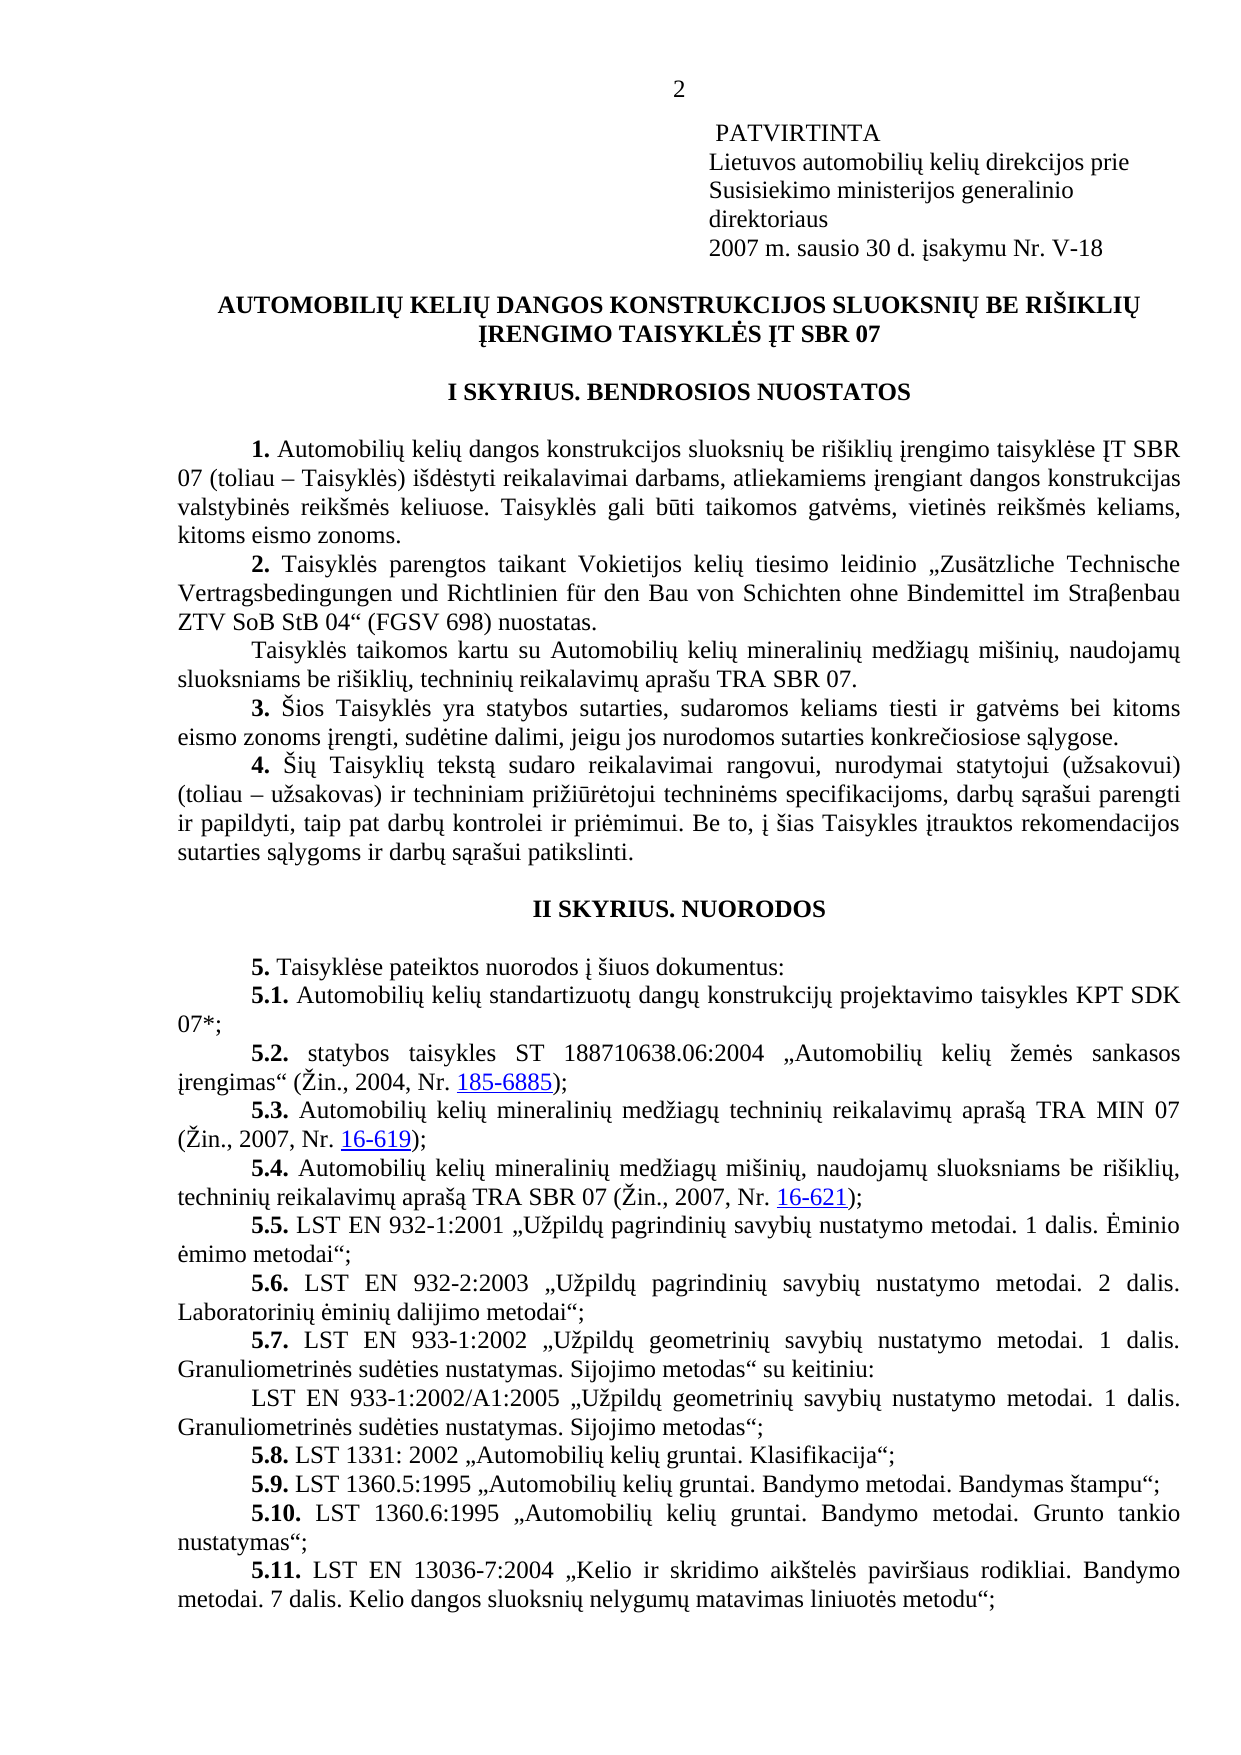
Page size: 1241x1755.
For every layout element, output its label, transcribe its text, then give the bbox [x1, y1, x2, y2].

text Lietuvos automobilių kelių direkcijos prie [177, 147, 1181, 176]
text 5.3. Automobilių kelių mineralinių medžiagų techninių reikalavimų aprašą TRA MIN 07 (Žin., 2007, Nr. 16-619); [177, 1096, 1181, 1153]
text 2007 m. sausio 30 d. įsakymu Nr. V-18 [177, 233, 1181, 262]
text PATVIRTINTA [709, 118, 1181, 147]
text AUTOMOBILIŲ KELIŲ DANGOS KONSTRUKCIJOS SLUOKSNIŲ BE RIŠIKLIŲ ĮRENGIMO TAISYKLĖS ĮT SBR 07 [177, 291, 1181, 348]
text 5.11. LST EN 13036-7:2004 „Kelio ir skridimo aikštelės paviršiaus rodikliai. Bandymo metodai. 7 dalis. Kelio dangos sluoksnių nelygumų matavimas liniuotės metodu“; [177, 1556, 1181, 1613]
text 4. Šių Taisyklių tekstą sudaro reikalavimai rangovui, nurodymai statytojui (užsakovui) (toliau – užsakovas) ir techniniam prižiūrėtojui techninėms specifikacijoms, darbų sąrašui parengti ir papildyti, taip pat darbų kontrolei ir priėmimui. Be to, į šias Taisykles įtrauktos rekomendacijos sutarties sąlygoms ir darbų sąrašui patikslinti. [177, 751, 1181, 866]
text II SKYRIUS. NUORODOS [177, 894, 1181, 923]
text 5.2. statybos taisykles ST 188710638.06:2004 „Automobilių kelių žemės sankasos įrengimas“ (Žin., 2004, Nr. 185-6885); [177, 1038, 1181, 1096]
text 5.4. Automobilių kelių mineralinių medžiagų mišinių, naudojamų sluoksniams be rišiklių, techninių reikalavimų aprašą TRA SBR 07 (Žin., 2007, Nr. 16-621); [177, 1153, 1181, 1211]
text 5.10. LST 1360.6:1995 „Automobilių kelių gruntai. Bandymo metodai. Grunto tankio nustatymas“; [177, 1498, 1181, 1556]
text 5.1. Automobilių kelių standartizuotų dangų konstrukcijų projektavimo taisykles KPT SDK 07*; [177, 981, 1181, 1038]
text 5. Taisyklėse pateiktos nuorodos į šiuos dokumentus: [177, 952, 1181, 981]
text 5.7. LST EN 933-1:2002 „Užpildų geometrinių savybių nustatymo metodai. 1 dalis. Granuliometrinės sudėties nustatymas. Sijojimo metodas“ su keitiniu: [177, 1326, 1181, 1383]
text Susisiekimo ministerijos generalinio [177, 176, 1181, 204]
text 5.8. LST 1331: 2002 „Automobilių kelių gruntai. Klasifikacija“; [177, 1441, 1181, 1469]
text 5.5. LST EN 932-1:2001 „Užpildų pagrindinių savybių nustatymo metodai. 1 dalis. Ėminio ėmimo metodai“; [177, 1211, 1181, 1268]
text Taisyklės taikomos kartu su Automobilių kelių mineralinių medžiagų mišinių, naudojamų sluoksniams be rišiklių, techninių reikalavimų aprašu TRA SBR 07. [177, 636, 1181, 693]
text 3. Šios Taisyklės yra statybos sutarties, sudaromos keliams tiesti ir gatvėms bei kitoms eismo zonoms įrengti, sudėtine dalimi, jeigu jos nurodomos sutarties konkrečiosiose sąlygose. [177, 693, 1181, 751]
text I SKYRIUS. BENDROSIOS NUOSTATOS [177, 377, 1181, 406]
text 5.9. LST 1360.5:1995 „Automobilių kelių gruntai. Bandymo metodai. Bandymas štampu“; [177, 1469, 1181, 1498]
text 5.6. LST EN 932-2:2003 „Užpildų pagrindinių savybių nustatymo metodai. 2 dalis. Laboratorinių ėminių dalijimo metodai“; [177, 1268, 1181, 1326]
text 2. Taisyklės parengtos taikant Vokietijos kelių tiesimo leidinio „Zusätzliche Technische Vertragsbedingungen und Richtlinien für den Bau von Schichten ohne Bindemittel im Straβenbau ZTV SoB StB 04“ (FGSV 698) nuostatas. [177, 549, 1181, 636]
text LST EN 933-1:2002/A1:2005 „Užpildų geometrinių savybių nustatymo metodai. 1 dalis. Granuliometrinės sudėties nustatymas. Sijojimo metodas“; [177, 1383, 1181, 1441]
text direktoriaus [177, 204, 1181, 233]
text 1. Automobilių kelių dangos konstrukcijos sluoksnių be rišiklių įrengimo taisyklėse ĮT SBR 07 (toliau – Taisyklės) išdėstyti reikalavimai darbams, atliekamiems įrengiant dangos konstrukcijas valstybinės reikšmės keliuose. Taisyklės gali būti taikomos gatvėms, vietinės reikšmės keliams, kitoms eismo zonoms. [177, 434, 1181, 549]
